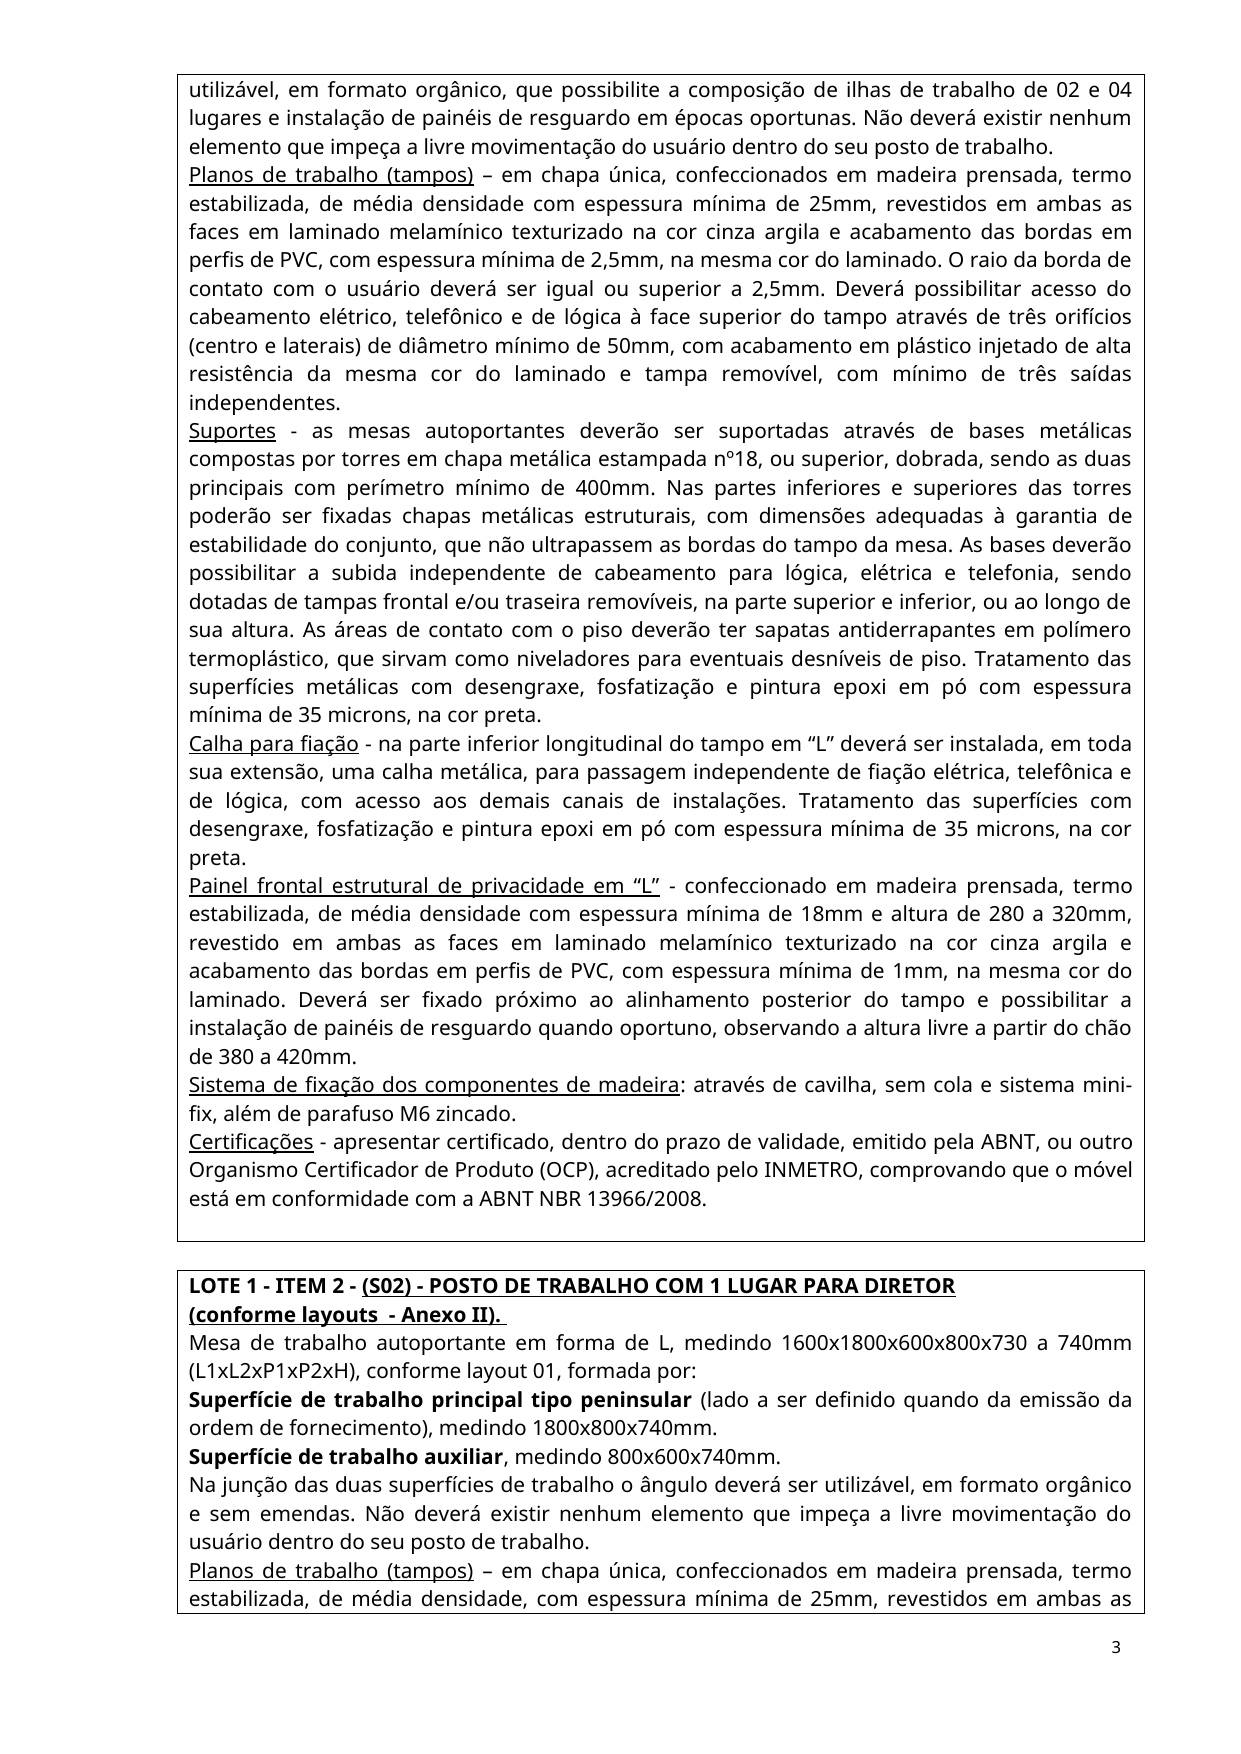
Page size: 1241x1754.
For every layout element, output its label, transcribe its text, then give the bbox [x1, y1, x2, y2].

table_header LOTE 1 - ITEM 2 - (S02) - POSTO DE TRABALHO COM 1 LUGAR PARA DIRETOR (conforme layouts - Anexo II). Mesa de trabalho autoportante em forma de L, medindo 1600x1800x600x800x730 a 740mm (L1xL2xP1xP2xH), conforme layout 01, formada por: Superfície de trabalho principal tipo peninsular (lado a ser definido quando da emissão da ordem de fornecimento), medindo 1800x800x740mm. Superfície de trabalho auxiliar, medindo 800x600x740mm. Na junção das duas superfícies de trabalho o ângulo deverá ser utilizável, em formato orgânico e sem emendas. Não deverá existir nenhum elemento que impeça a livre movimentação do usuário dentro do seu posto de trabalho. Planos de trabalho (tampos) – em chapa única, confeccionados em madeira prensada, termo estabilizada, de média densidade, com espessura mínima de 25mm, revestidos em ambas as [178, 1271, 1144, 1613]
table_header utilizável, em formato orgânico, que possibilite a composição de ilhas de trabalho de 02 e 04 lugares e instalação de painéis de resguardo em épocas oportunas. Não deverá existir nenhum elemento que impeça a livre movimentação do usuário dentro do seu posto de trabalho. Planos de trabalho (tampos) – em chapa única, confeccionados em madeira prensada, termo estabilizada, de média densidade com espessura mínima de 25mm, revestidos em ambas as faces em laminado melamínico texturizado na cor cinza argila e acabamento das bordas em perfis de PVC, com espessura mínima de 2,5mm, na mesma cor do laminado. O raio da borda de contato com o usuário deverá ser igual ou superior a 2,5mm. Deverá possibilitar acesso do cabeamento elétrico, telefônico e de lógica à face superior do tampo através de três orifícios (centro e laterais) de diâmetro mínimo de 50mm, com acabamento em plástico injetado de alta resistência da mesma cor do laminado e tampa removível, com mínimo de três saídas independentes. Suportes - as mesas autoportantes deverão ser suportadas através de bases metálicas compostas por torres em chapa metálica estampada nº18, ou superior, dobrada, sendo as duas principais com perímetro mínimo de 400mm. Nas partes inferiores e superiores das torres poderão ser fixadas chapas metálicas estruturais, com dimensões adequadas à garantia de estabilidade do conjunto, que não ultrapassem as bordas do tampo da mesa. As bases deverão possibilitar a subida independente de cabeamento para lógica, elétrica e telefonia, sendo dotadas de tampas frontal e/ou traseira removíveis, na parte superior e inferior, ou ao longo de sua altura. As áreas de contato com o piso deverão ter sapatas antiderrapantes em polímero termoplástico, que sirvam como niveladores para eventuais desníveis de piso. Tratamento das superfícies metálicas com desengraxe, fosfatização e pintura epoxi em pó com espessura mínima de 35 microns, na cor preta. Calha para fiação - na parte inferior longitudinal do tampo em “L” deverá ser instalada, em toda sua extensão, uma calha metálica, para passagem independente de fiação elétrica, telefônica e de lógica, com acesso aos demais canais de instalações. Tratamento das superfícies com desengraxe, fosfatização e pintura epoxi em pó com espessura mínima de 35 microns, na cor preta. Painel frontal estrutural de privacidade em “L” - confeccionado em madeira prensada, termo estabilizada, de média densidade com espessura mínima de 18mm e altura de 280 a 320mm, revestido em ambas as faces em laminado melamínico texturizado na cor cinza argila e acabamento das bordas em perfis de PVC, com espessura mínima de 1mm, na mesma cor do laminado. Deverá ser fixado próximo ao alinhamento posterior do tampo e possibilitar a instalação de painéis de resguardo quando oportuno, observando a altura livre a partir do chão de 380 a 420mm. Sistema de fixação dos componentes de madeira: através de cavilha, sem cola e sistema mini-fix, além de parafuso M6 zincado. Certificações - apresentar certificado, dentro do prazo de validade, emitido pela ABNT, ou outro Organismo Certificador de Produto (OCP), acreditado pelo INMETRO, comprovando que o móvel está em conformidade com a ABNT NBR 13966/2008. [178, 75, 1144, 1241]
